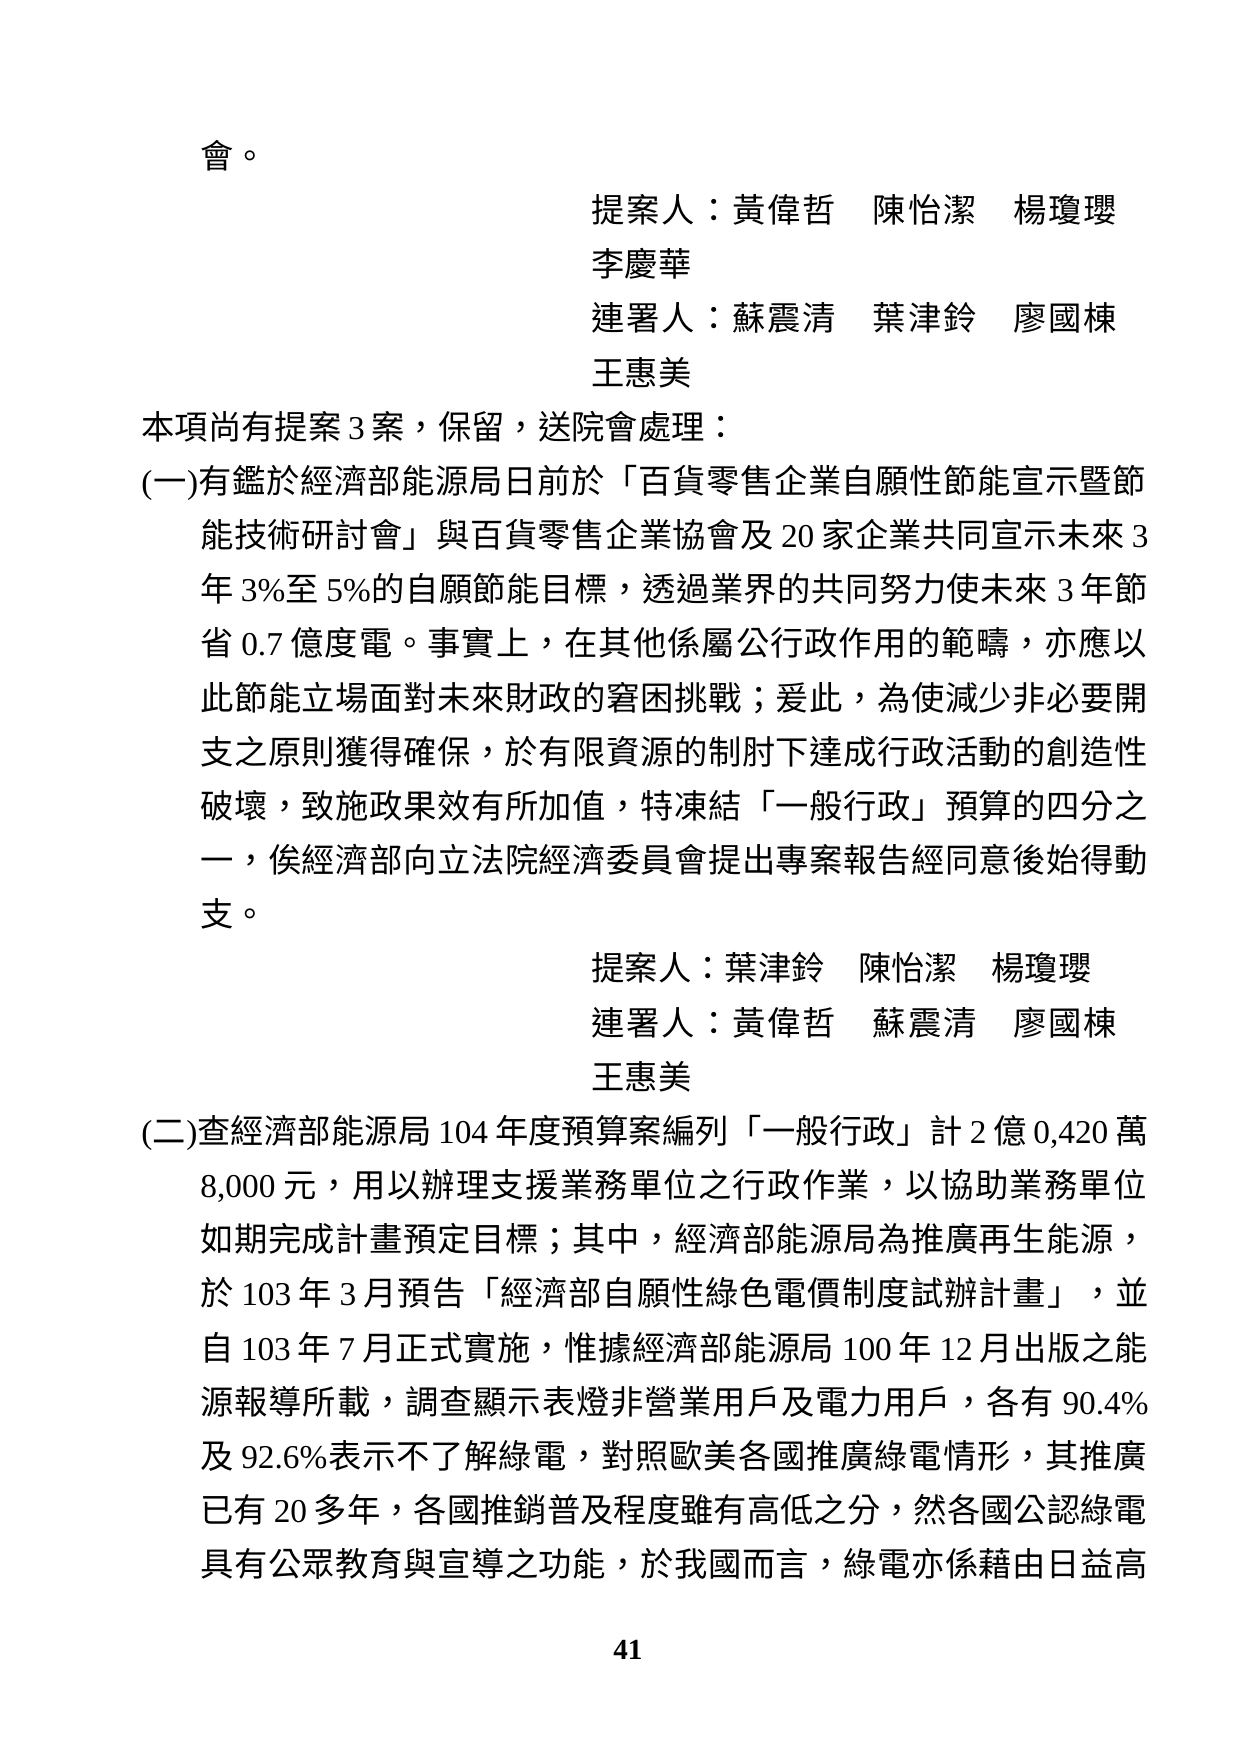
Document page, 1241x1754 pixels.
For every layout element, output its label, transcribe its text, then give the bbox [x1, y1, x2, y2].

text 本項尚有提案3案，保留，送院會處理： [141, 396, 1148, 450]
text 提案人：黃偉哲 陳怡潔 楊瓊瓔 李慶華 [591, 179, 1117, 287]
text 連署人：黃偉哲 蘇震清 廖國棟 王惠美 [591, 992, 1117, 1100]
text 會。 [141, 125, 1148, 179]
text 提案人：葉津鈴 陳怡潔 楊瓊瓔 [591, 937, 1117, 992]
text (二)查經濟部能源局104年度預算案編列「一般行政」計2億0,420萬8,000元，用以辦理支援業務單位之行政作業，以協助業務單位如期完成計畫預定目標；其中，經濟部能源局為推廣再生能源，於103年3月預告「經濟部自願性綠色電價制度試辦計畫」，並自103年7月正式實施，惟據經濟部能源局100年12月出版之能源報導所載，調查顯示表燈非營業用戶及電力用戶，各有90.4%及92.6%表示不了解綠電，對照歐美各國推廣綠電情形，其推廣已有20多年，各國推銷普及程度雖有高低之分，然各國公認綠電具有公眾教育與宣導之功能，於我國而言，綠電亦係藉由日益高 [141, 1100, 1148, 1587]
text 連署人：蘇震清 葉津鈴 廖國棟 王惠美 [591, 287, 1117, 396]
text (一)有鑑於經濟部能源局日前於「百貨零售企業自願性節能宣示暨節能技術研討會」與百貨零售企業協會及20家企業共同宣示未來3年3%至5%的自願節能目標，透過業界的共同努力使未來3年節省0.7億度電。事實上，在其他係屬公行政作用的範疇，亦應以此節能立場面對未來財政的窘困挑戰；爰此，為使減少非必要開支之原則獲得確保，於有限資源的制肘下達成行政活動的創造性破壞，致施政果效有所加值，特凍結「一般行政」預算的四分之一，俟經濟部向立法院經濟委員會提出專案報告經同意後始得動支。 [141, 450, 1148, 937]
